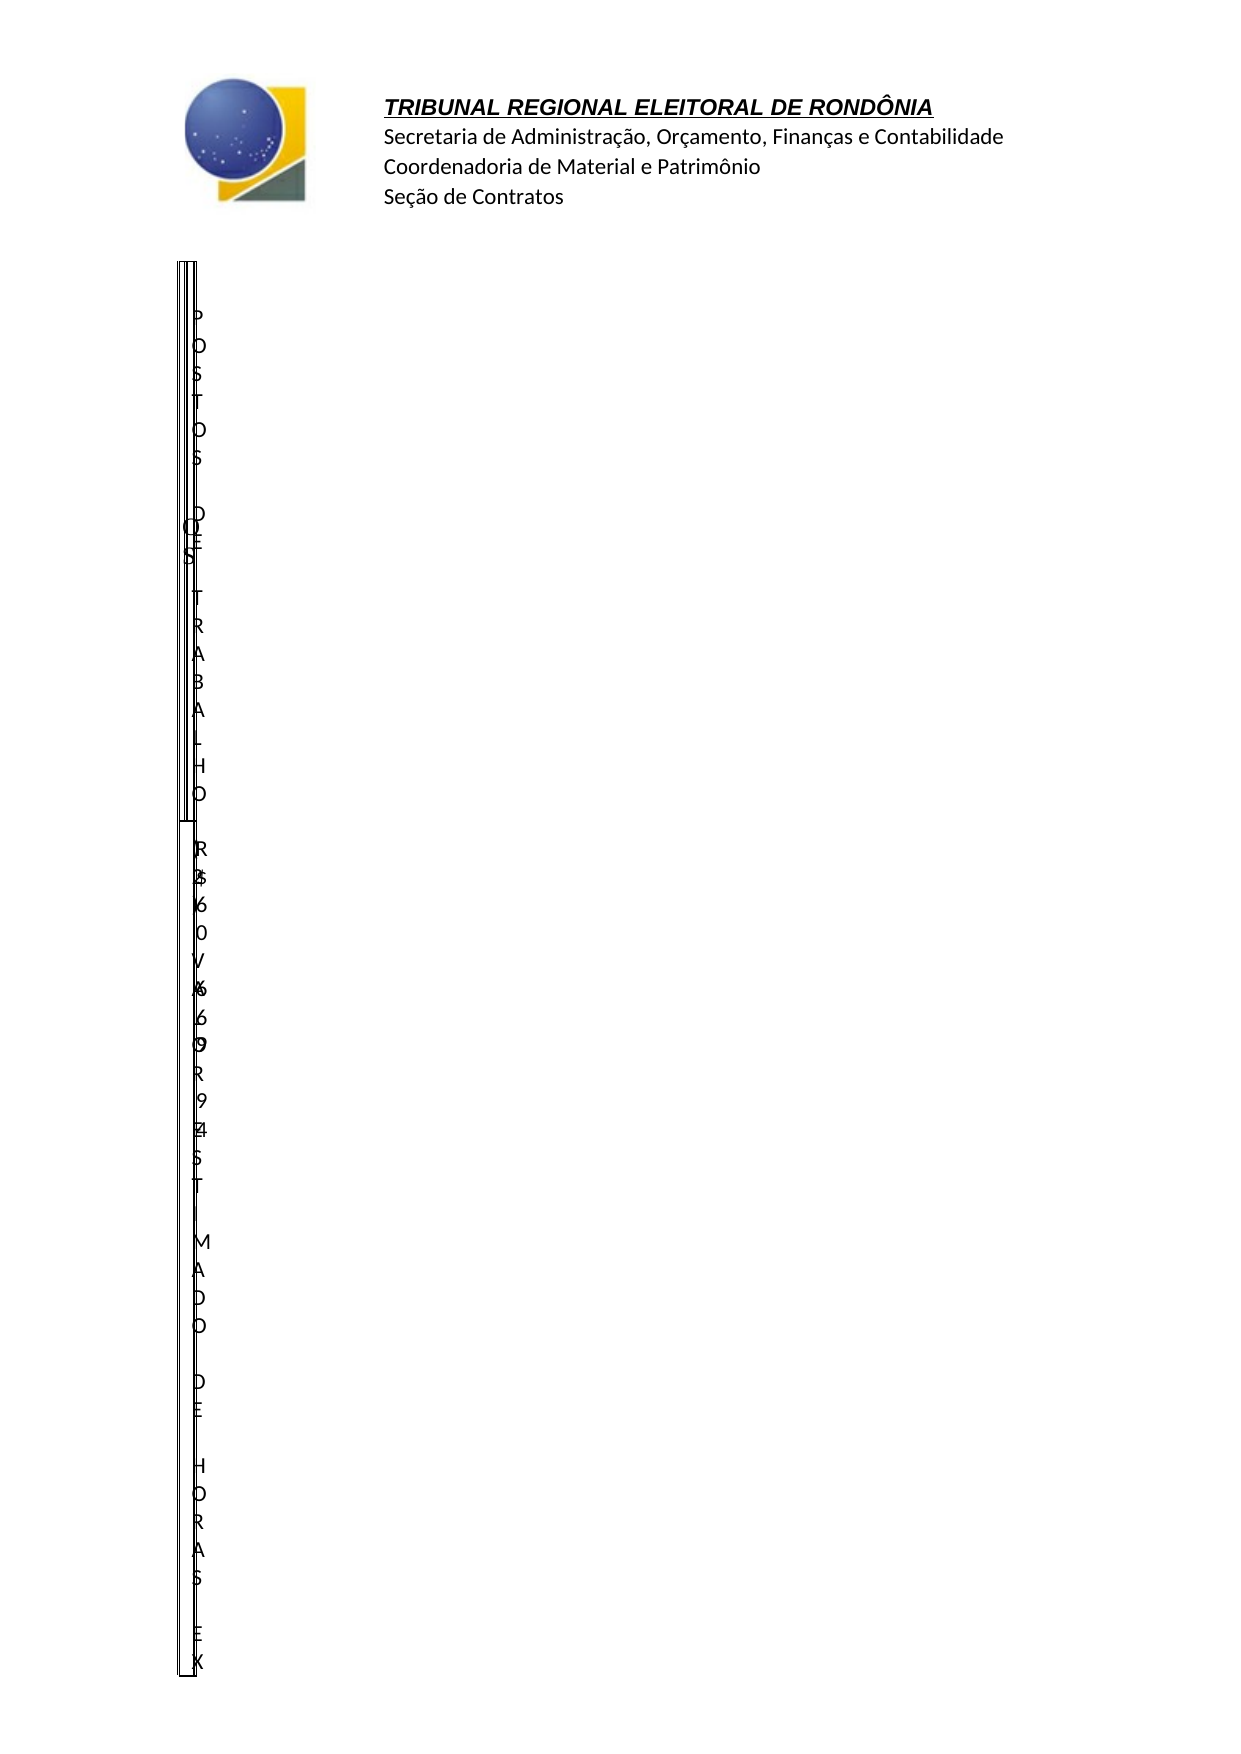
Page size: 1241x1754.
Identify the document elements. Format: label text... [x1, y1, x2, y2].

table_cell (2) VALOR ESTIMADO DE HORAS EXTRAS PARA 03 MESES – VALOR FIXO: [180, 822, 193, 1675]
table_cell (1) VALOR TOTAL DE TODOS OS POSTOS DE TRABALHO [188, 563, 193, 820]
table_cell QUANTIDADE TOTAL DE POSTOS [180, 262, 184, 820]
table_cell (1) VALOR TOTAL DE TODOS OS POSTOS DE TRABALHO [188, 262, 193, 519]
